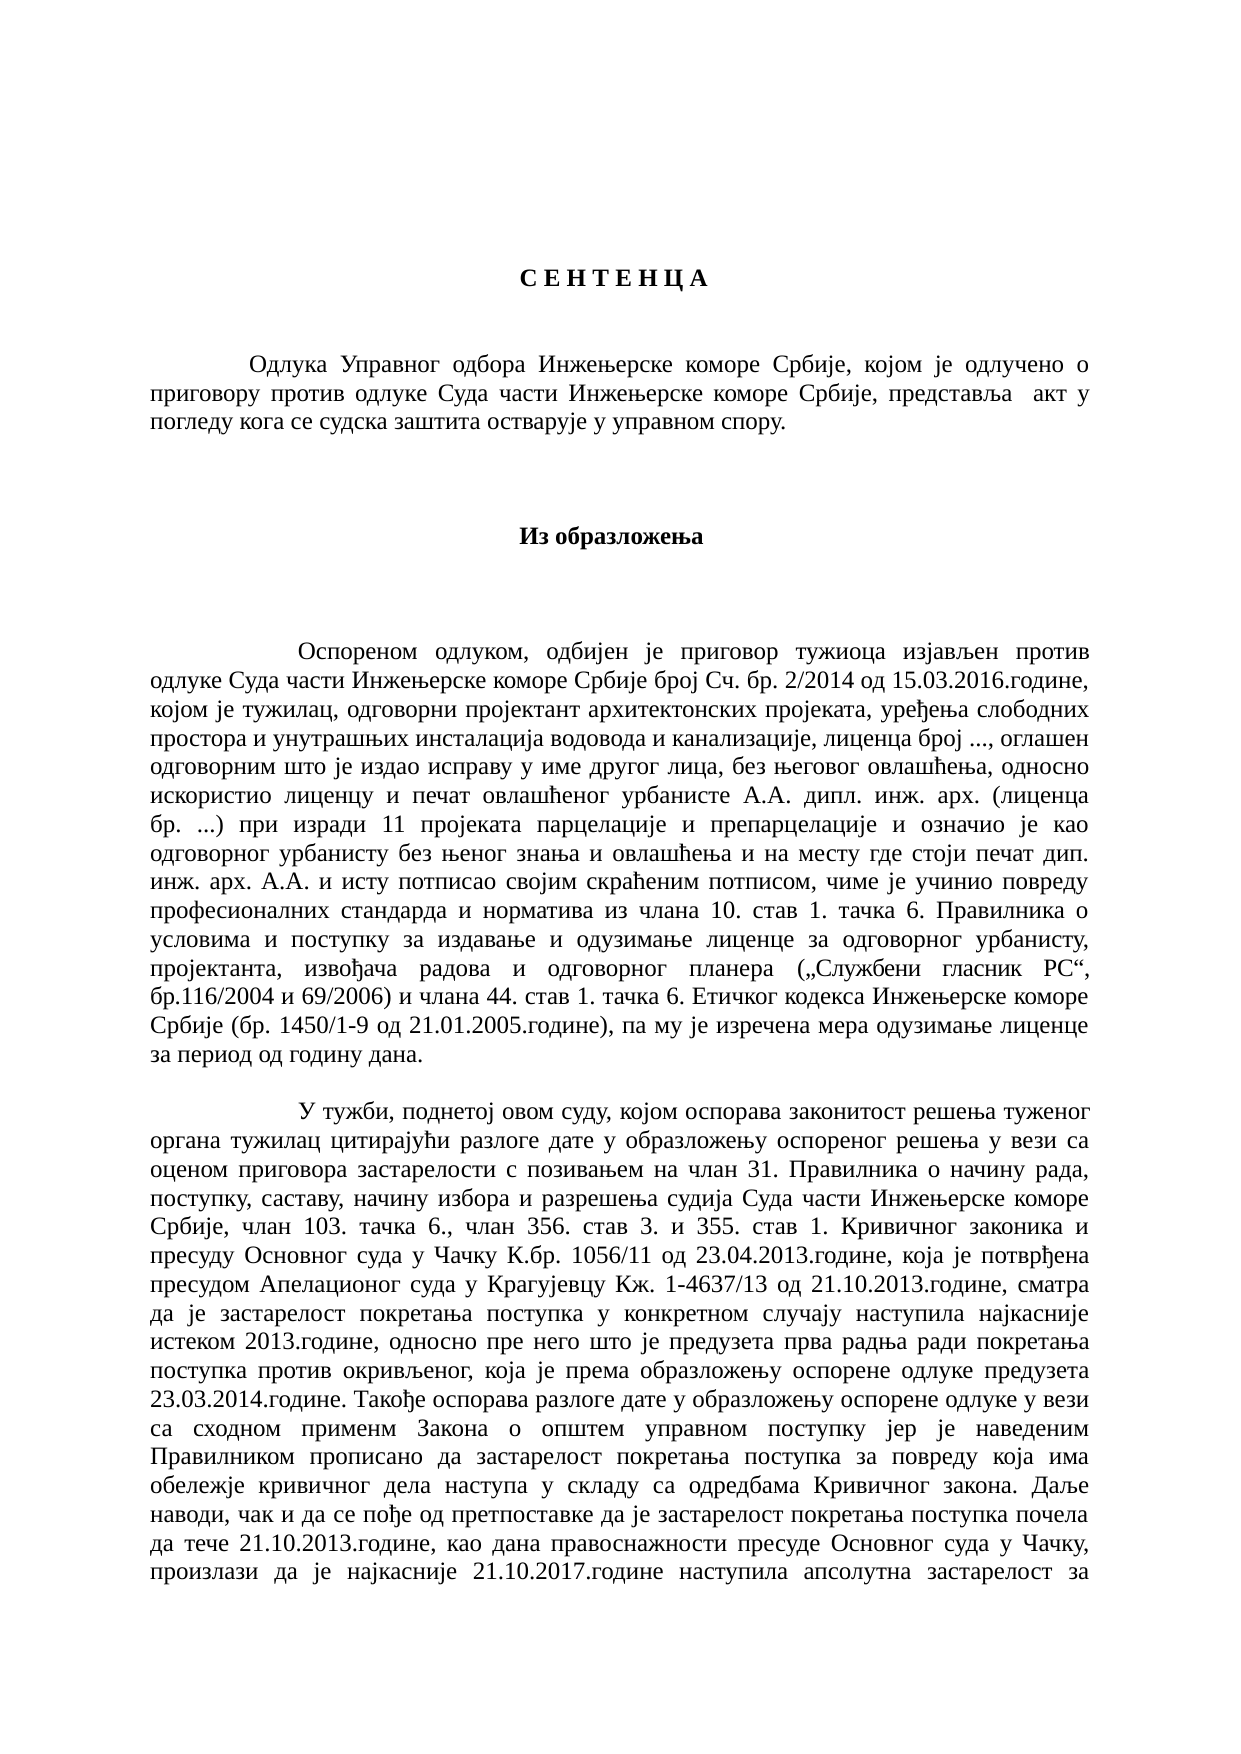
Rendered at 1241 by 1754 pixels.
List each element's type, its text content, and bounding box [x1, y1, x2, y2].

text С Е Н Т Е Н Ц А [150, 263, 1090, 291]
text Одлука Управног одбора Инжењерске коморе Србије, којом је одлучено о приговору против одлуке Суда части Инжењерске коморе Србије, представља акт у погледу кога се судска заштита остварује у управном спору. [150, 349, 1090, 435]
text Оспореном одлуком, одбијен је приговор тужиоца изјављен против одлуке Суда части Инжењерске коморе Србије број Сч. бр. 2/2014 од 15.03.2016.године, којом је тужилац, одговорни пројектант архитектонских пројеката, уређења слободних простора и унутрашњих инсталација водовода и канализације, лиценца број ..., оглашен одговорним што је издао исправу у име другог лица, без његовог овлашћења, односно искористио лиценцу и печат овлашћеног урбанисте А.А. дипл. инж. арх. (лиценца бр. ...) при изради 11 пројеката парцелације и препарцелације и означио је као одговорног урбанисту без њеног знања и овлашћења и на месту где стоји печат дип. инж. арх. А.А. и исту потписао својим скраћеним потписом, чиме је учинио повреду професионалних стандарда и норматива из члана 10. став 1. тачка 6. Правилника о условима и поступку за издавање и одузимање лиценце за одговорног урбанисту, пројектанта, извођача радова и одговорног планера („Службени гласник РС“, бр.116/2004 и 69/2006) и члана 44. став 1. тачка 6. Етичког кодекса Инжењерске коморе Србије (бр. 1450/1-9 од 21.01.2005.године), па му је изречена мера одузимање лиценце за период од годину дана. [150, 636, 1090, 1068]
text Из образложења [150, 521, 1090, 550]
text У тужби, поднетој овом суду, којом оспорава законитост решења туженог органа тужилац цитирајући разлоге дате у образложењу оспореног решења у вези са оценом приговора застарелости с позивањем на члан 31. Правилника о начину рада, поступку, саставу, начину избора и разрешења судија Суда части Инжењерске коморе Србије, члан 103. тачка 6., члан 356. став 3. и 355. став 1. Кривичног законика и пресуду Основног суда у Чачку К.бр. 1056/11 од 23.04.2013.године, која је потврђена пресудом Апелационог суда у Крагујевцу Кж. 1-4637/13 од 21.10.2013.године, сматра да је застарелост покретања поступка у конкретном случају наступила најкасније истеком 2013.године, односно пре него што је предузета прва радња ради покретања поступка против окривљеног, која је према образложењу оспорене одлуке предузета 23.03.2014.године. Такође оспорава разлоге дате у образложењу оспорене одлуке у вези са сходном применм Закона о општем управном поступку јер је наведеним Правилником прописано да застарелост покретања поступка за повреду која има обележје кривичног дела наступа у складу са одредбама Кривичног закона. Даље наводи, чак и да се пође од претпоставке да је застарелост покретања поступка почела да тече 21.10.2013.године, као дана правоснажности пресуде Основног суда у Чачку, произлази да је најкасније 21.10.2017.године наступила апсолутна застарелост за [150, 1096, 1090, 1585]
